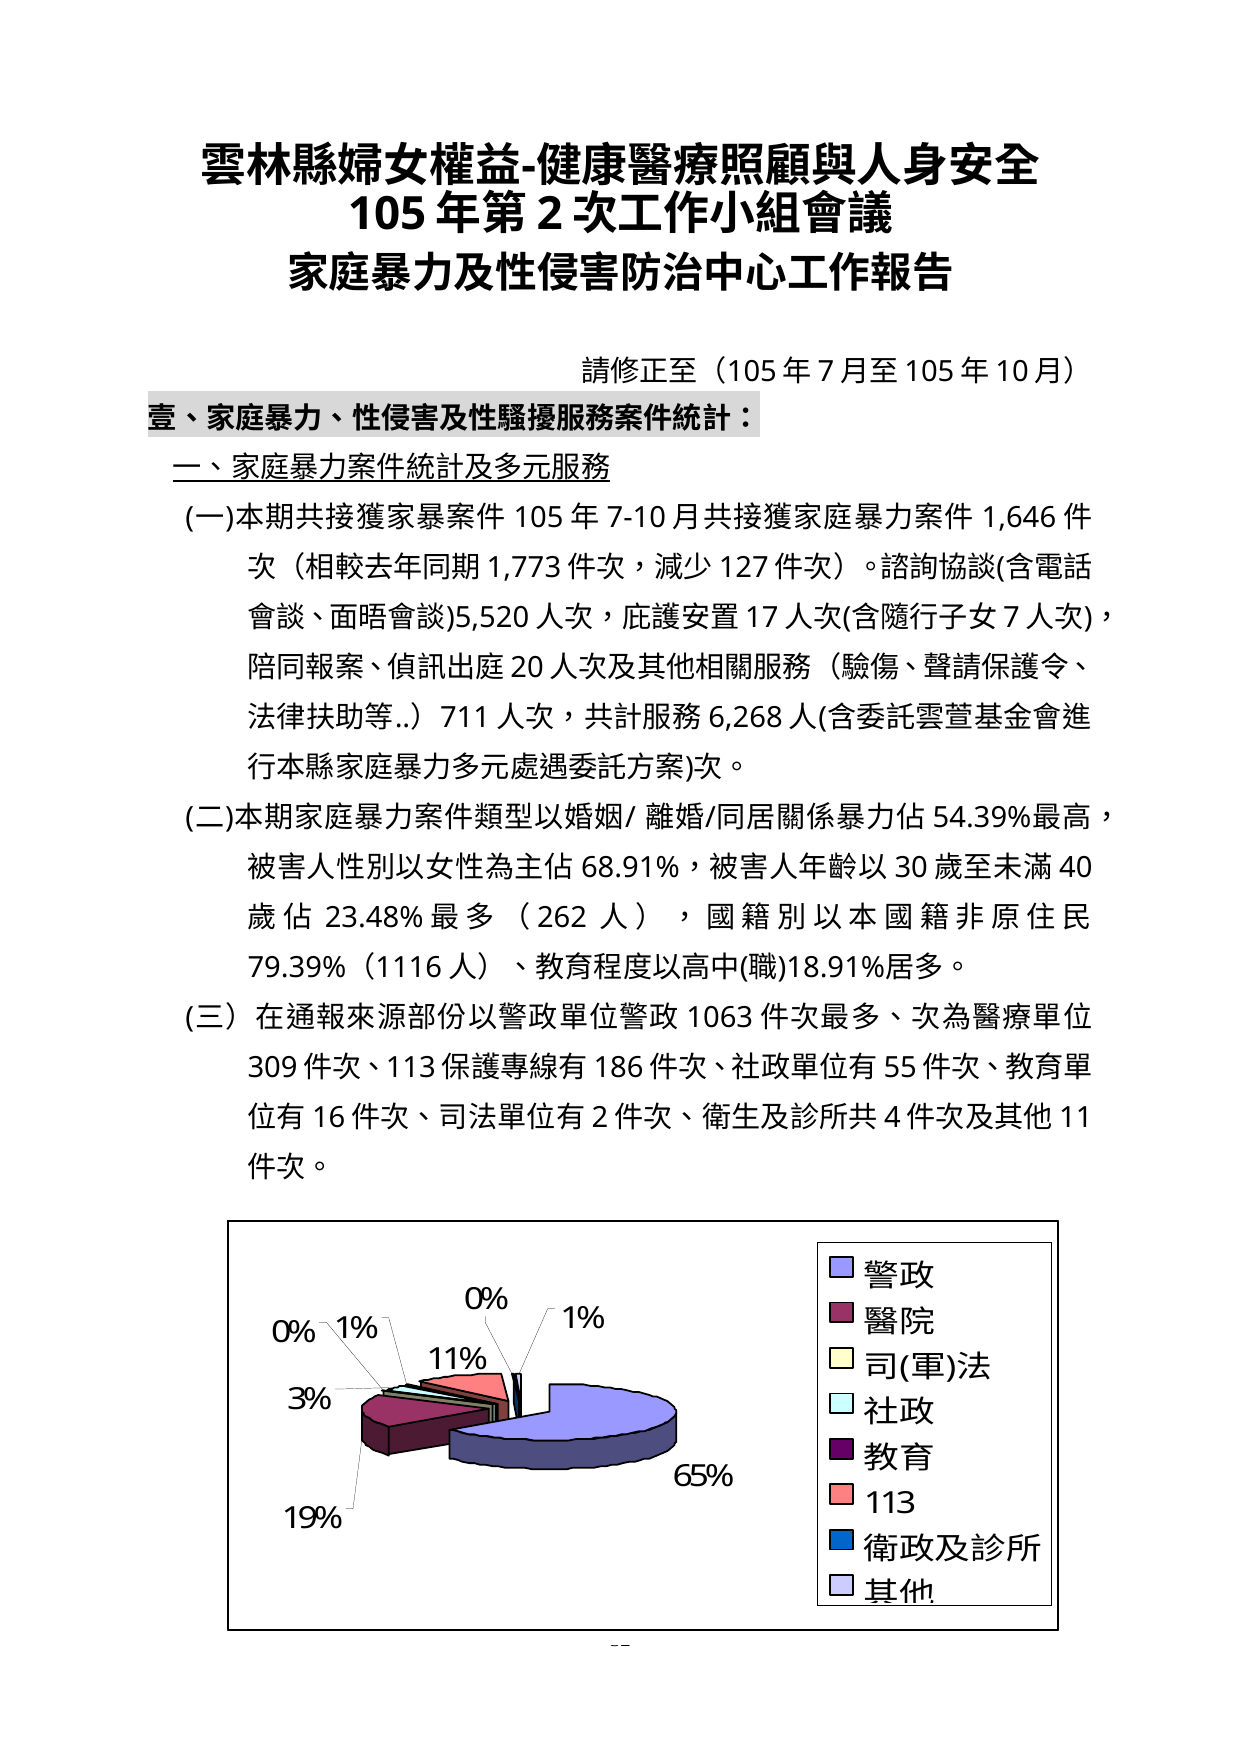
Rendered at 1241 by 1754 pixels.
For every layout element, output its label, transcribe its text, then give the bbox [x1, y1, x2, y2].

text 105年第2次工作小組會議 [148, 189, 1092, 239]
text (一)本期共接獲家暴案件105年7-10月共接獲家庭暴力案件1,646件次（相較去年同期1,773件次，減少127件次）。諮詢協談(含電話會談、面晤會談)5,520人次，庇護安置17人次(含隨行子女7人次)，陪同報案、偵訊出庭20人次及其他相關服務（驗傷、聲請保護令、法律扶助等..）711人次，共計服務6,268人(含委託雲萱基金會進行本縣家庭暴力多元處遇委託方案)次。 [185, 487, 1092, 787]
text 家庭暴力及性侵害防治中心工作報告 [148, 239, 1092, 300]
text 一、家庭暴力案件統計及多元服務 [148, 437, 1092, 487]
text 壹、家庭暴力、性侵害及性騷擾服務案件統計： [148, 391, 1092, 437]
text (二)本期家庭暴力案件類型以婚姻/ 離婚/同居關係暴力佔54.39%最高，被害人性別以女性為主佔68.91%，被害人年齡以30歲至未滿40歲佔23.48%最多（262人），國籍別以本國籍非原住民79.39%（1116人）、教育程度以高中(職)18.91%居多。 [185, 787, 1092, 987]
text 雲林縣婦女權益-健康醫療照顧與人身安全 [148, 148, 1092, 189]
text 請修正至（105年7月至105年10月） [148, 339, 1092, 391]
text (三）在通報來源部份以警政單位警政1063件次最多、次為醫療單位309件次、113保護專線有186件次、社政單位有55件次、教育單位有16件次、司法單位有2件次、衛生及診所共4件次及其他11件次。 [185, 987, 1092, 1187]
